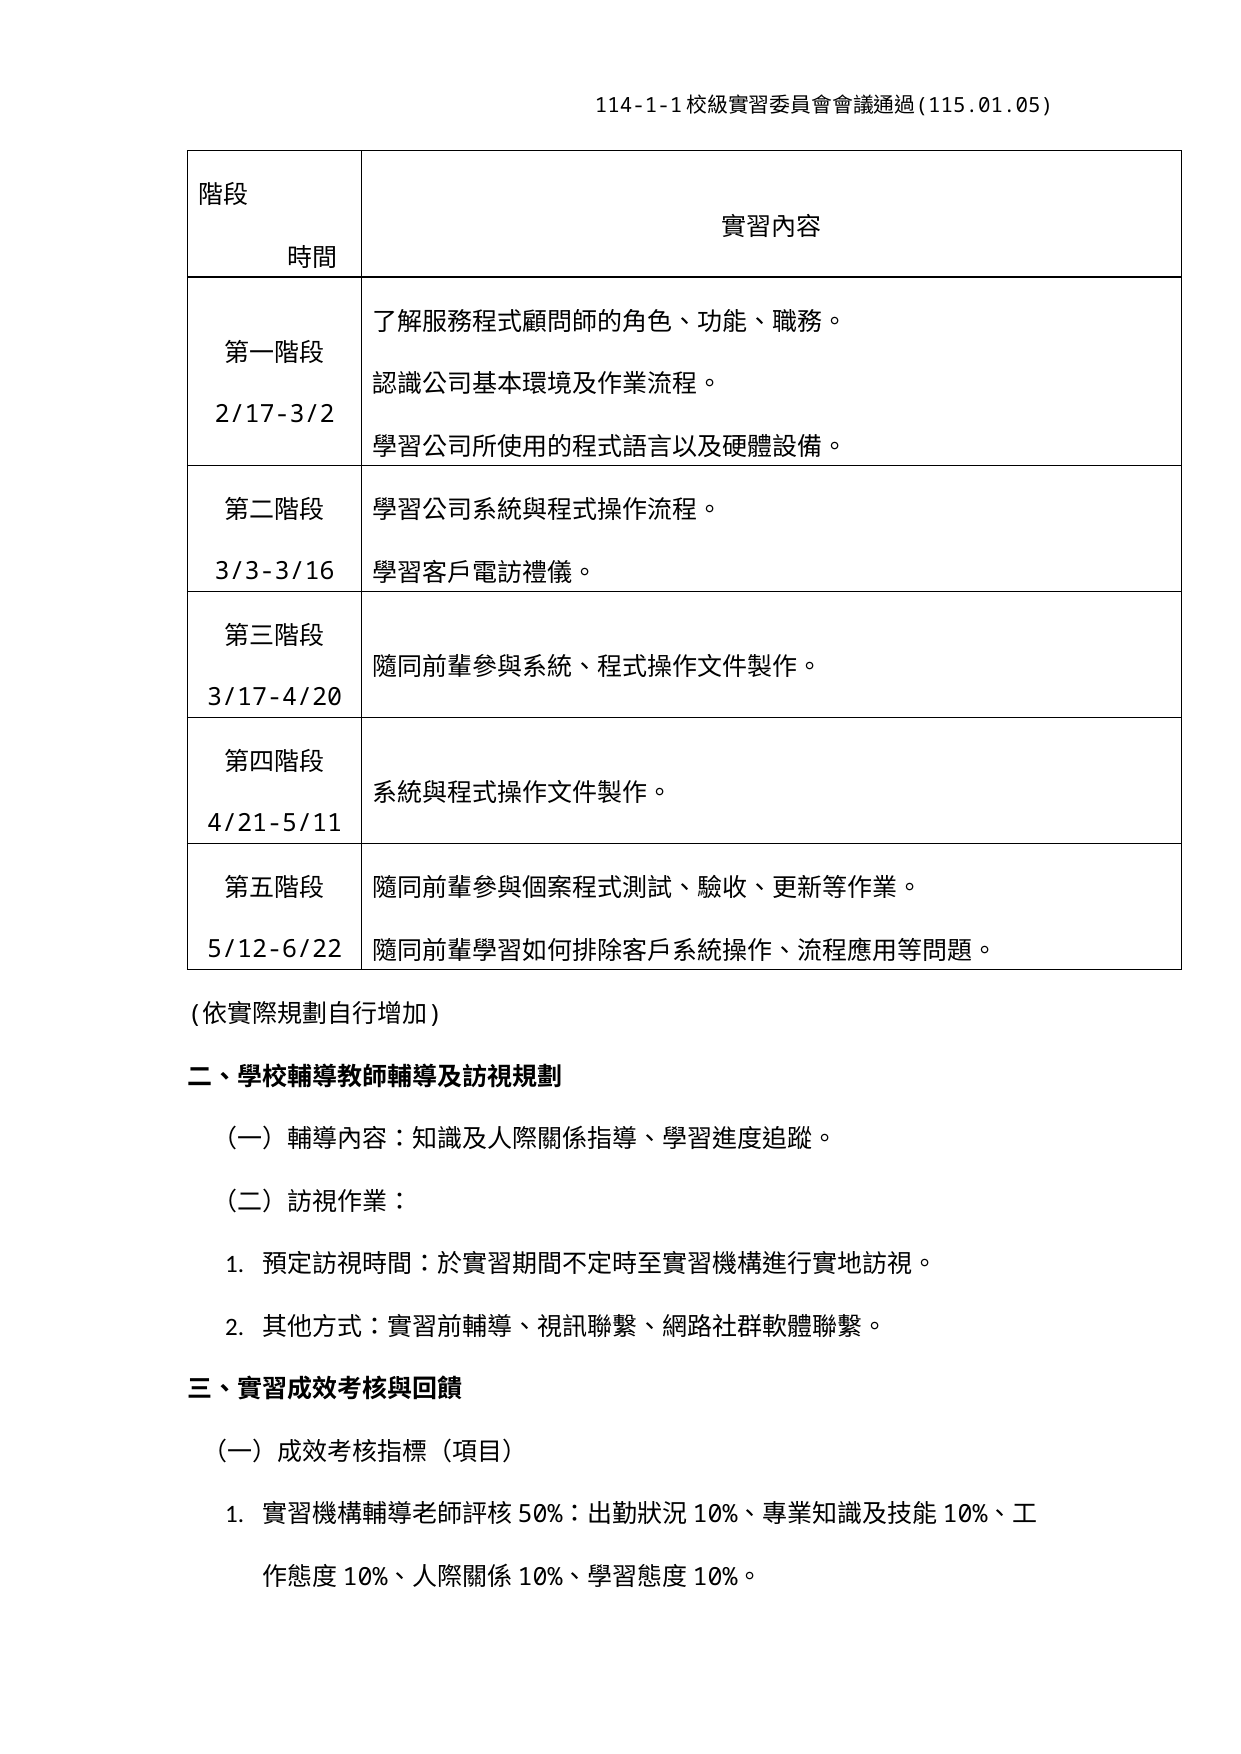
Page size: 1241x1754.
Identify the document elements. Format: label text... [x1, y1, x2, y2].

table_cell 階段 時間 [188, 151, 361, 276]
text 二、學校輔導教師輔導及訪視規劃 [187, 1033, 1053, 1095]
text （二）訪視作業： [212, 1158, 1053, 1220]
text （一）成效考核指標（項目） [202, 1408, 1053, 1470]
table_cell 實習內容 [362, 151, 1181, 276]
list 其他方式：實習前輔導、視訊聯繫、網路社群軟體聯繫。 [225, 1283, 1053, 1345]
table_cell 第三階段 3/17-4/20 [188, 592, 361, 717]
list 預定訪視時間：於實習期間不定時至實習機構進行實地訪視。 [225, 1220, 1053, 1283]
table_cell 第四階段 4/21-5/11 [188, 718, 361, 843]
table_cell 隨同前輩參與系統、程式操作文件製作。 [362, 592, 1181, 717]
table_cell 系統與程式操作文件製作。 [362, 718, 1181, 843]
text 三、實習成效考核與回饋 [187, 1345, 1053, 1408]
text （一）輔導內容：知識及人際關係指導、學習進度追蹤。 [212, 1095, 1053, 1158]
list 實習機構輔導老師評核50%：出勤狀況10%、專業知識及技能10%、工作態度10%、人際關係10%、學習態度10%。 [225, 1470, 1053, 1595]
table_cell 隨同前輩參與個案程式測試、驗收、更新等作業。 隨同前輩學習如何排除客戶系統操作、流程應用等問題。 [362, 844, 1181, 969]
table_cell 第二階段 3/3-3/16 [188, 466, 361, 591]
table_cell 第五階段 5/12-6/22 [188, 844, 361, 969]
table_cell 第一階段 2/17-3/2 [188, 278, 361, 465]
table_cell 了解服務程式顧問師的角色、功能、職務。 認識公司基本環境及作業流程。 學習公司所使用的程式語言以及硬體設備。 [362, 278, 1181, 465]
table_cell 學習公司系統與程式操作流程。 學習客戶電訪禮儀。 [362, 466, 1181, 591]
text (依實際規劃自行增加) [187, 970, 1053, 1033]
